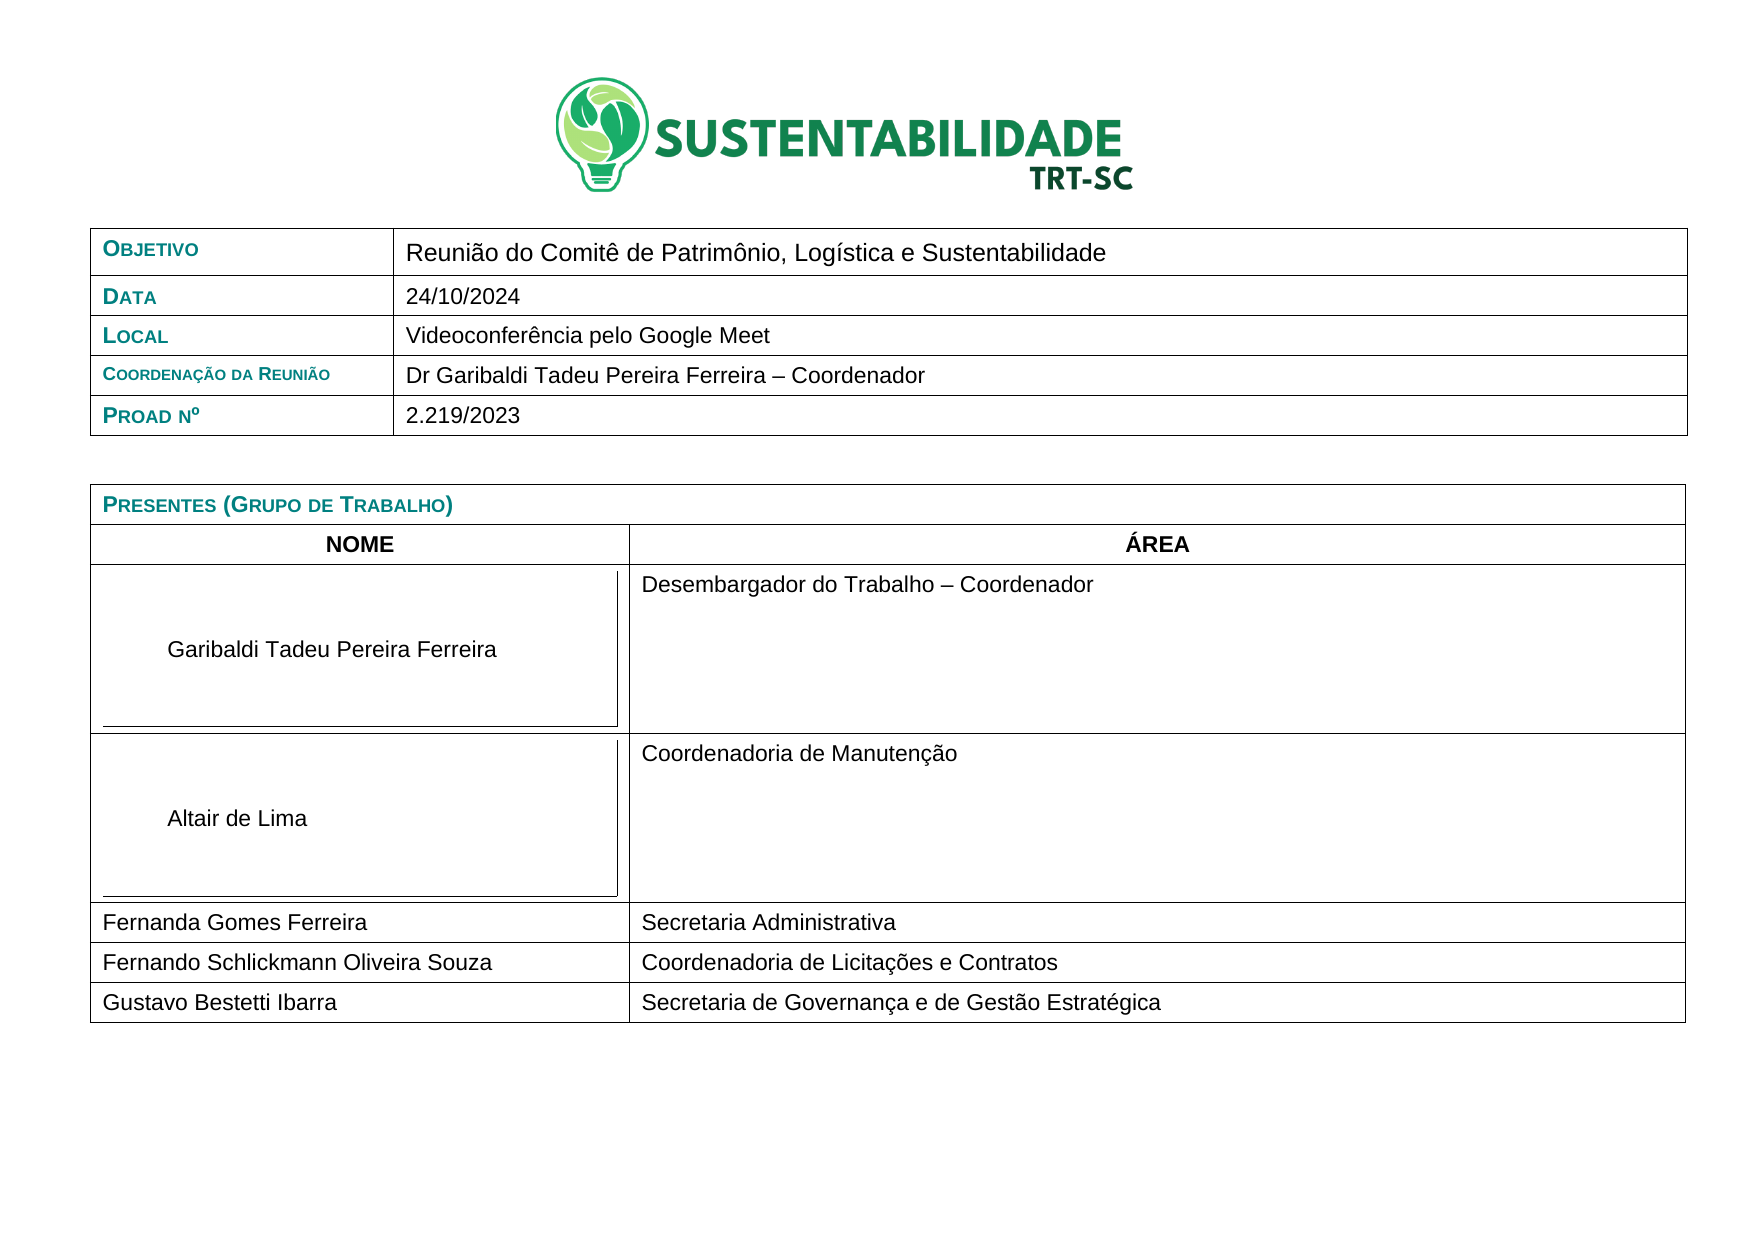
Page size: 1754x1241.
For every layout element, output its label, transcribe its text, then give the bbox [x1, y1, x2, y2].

table_cell Secretaria de Governança e de Gestão Estratégica [630, 983, 1685, 1022]
table_cell ÁREA [630, 525, 1685, 564]
table_cell Dr Garibaldi Tadeu Pereira Ferreira – Coordenador [394, 356, 1687, 395]
table_cell NOME [91, 525, 629, 564]
table_cell Gustavo Bestetti Ibarra [91, 983, 629, 1022]
table_header Presentes (Grupo de Trabalho) [91, 485, 1685, 524]
table_header Reunião do Comitê de Patrimônio, Logística e Sustentabilidade [394, 229, 1687, 275]
table_cell Data [91, 276, 393, 315]
table_cell Fernanda Gomes Ferreira [91, 903, 629, 942]
table_cell Fernando Schlickmann Oliveira Souza [91, 943, 629, 982]
table_cell Local [91, 316, 393, 355]
table_cell Garibaldi Tadeu Pereira Ferreira [91, 565, 629, 733]
table_cell Coordenadoria de Manutenção [630, 734, 1685, 902]
table_cell Coordenação da Reunião [91, 356, 393, 395]
table_cell Altair de Lima [91, 734, 629, 902]
table_cell Coordenadoria de Licitações e Contratos [630, 943, 1685, 982]
table_cell Secretaria Administrativa [630, 903, 1685, 942]
table_cell Proad nº [91, 396, 393, 435]
table_cell 24/10/2024 [394, 276, 1687, 315]
table_header Objetivo [91, 229, 393, 275]
table_cell Videoconferência pelo Google Meet [394, 316, 1687, 355]
table_cell Desembargador do Trabalho – Coordenador [630, 565, 1685, 733]
table_cell 2.219/2023 [394, 396, 1687, 435]
